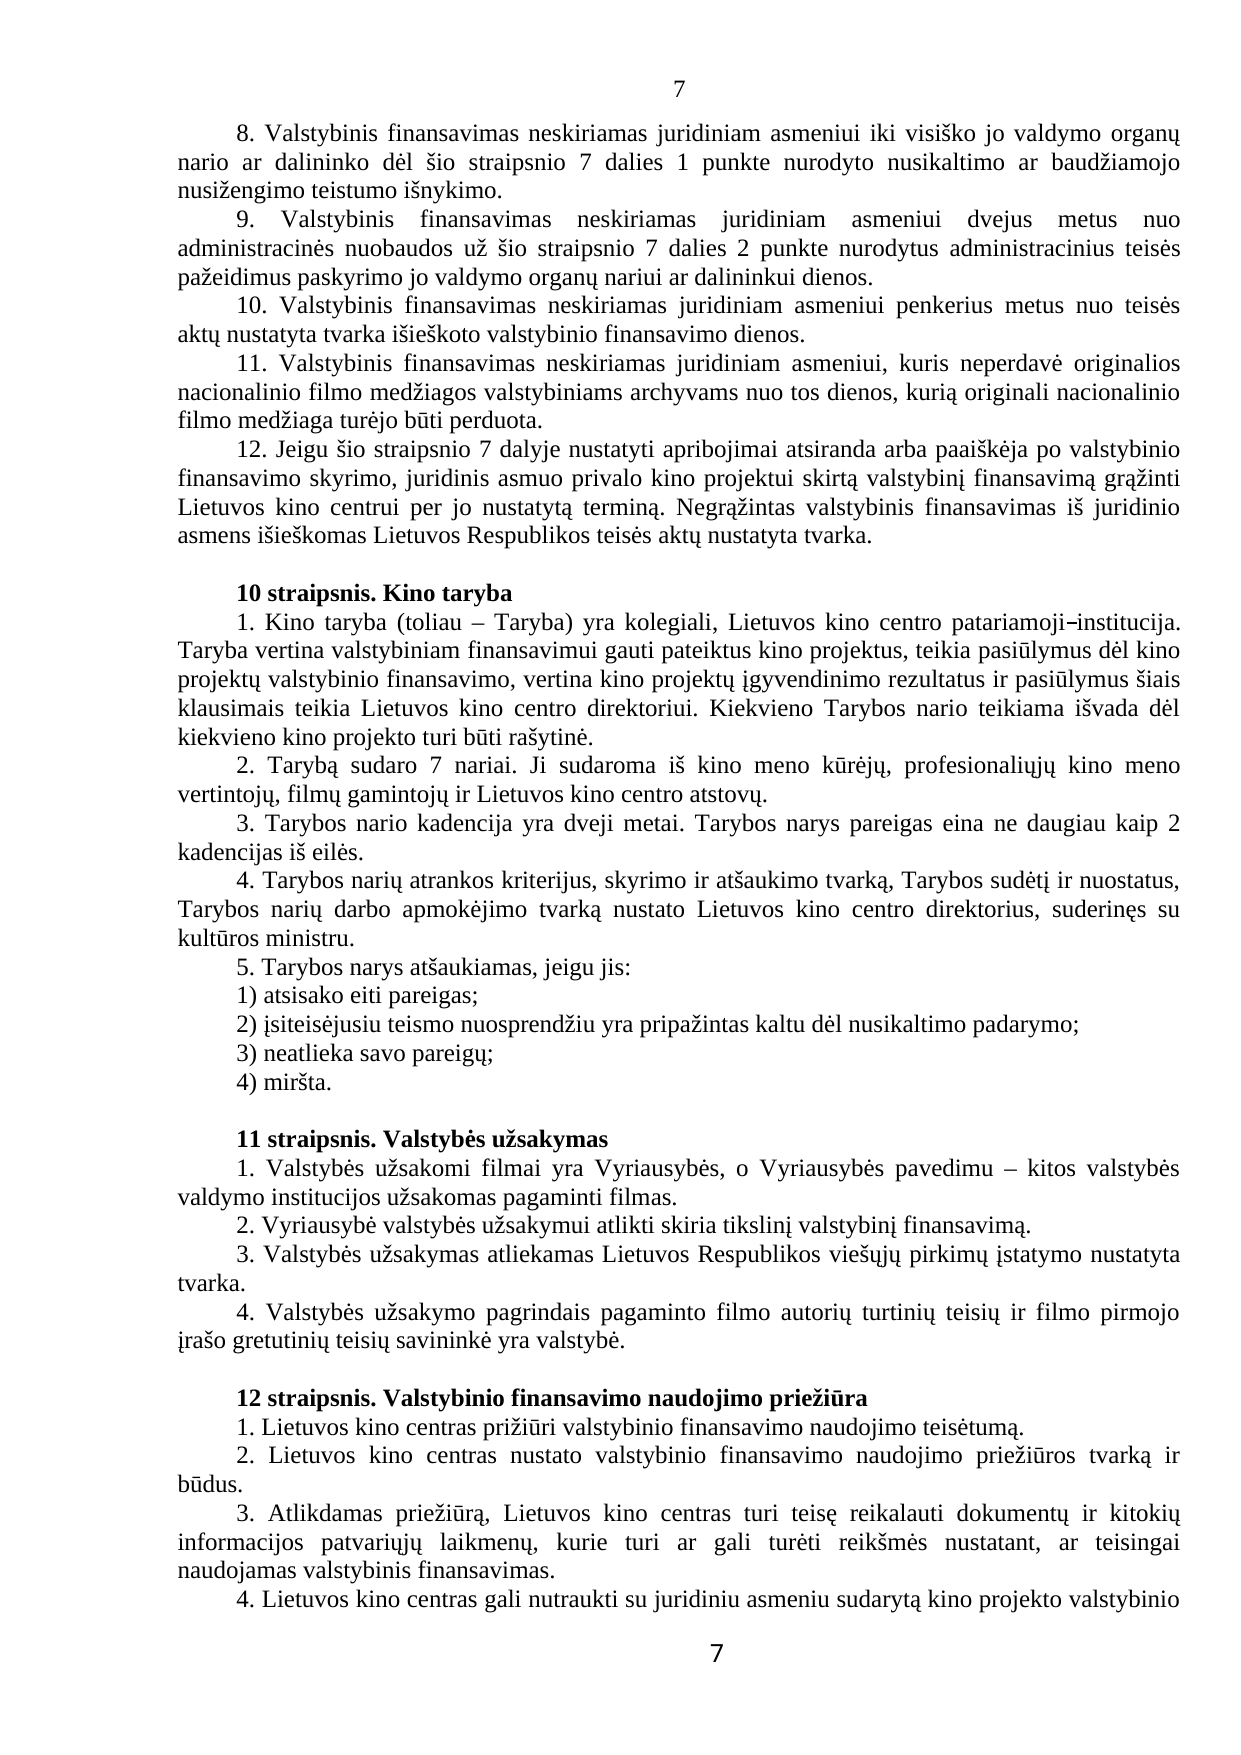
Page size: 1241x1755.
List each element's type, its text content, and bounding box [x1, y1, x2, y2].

text 3. Atlikdamas priežiūrą, Lietuvos kino centras turi teisę reikalauti dokumentų ir kitokių informacijos patvariųjų laikmenų, kurie turi ar gali turėti reikšmės nustatant, ar teisingai naudojamas valstybinis finansavimas. [177, 1498, 1181, 1584]
text 1) atsisako eiti pareigas; [177, 981, 1181, 1009]
text 10. Valstybinis finansavimas neskiriamas juridiniam asmeniui penkerius metus nuo teisės aktų nustatyta tvarka išieškoto valstybinio finansavimo dienos. [177, 291, 1181, 348]
text 1. Valstybės užsakomi filmai yra Vyriausybės, o Vyriausybės pavedimu – kitos valstybės valdymo institucijos užsakomas pagaminti filmas. [177, 1153, 1181, 1211]
text 11 straipsnis. Valstybės užsakymas [177, 1124, 1181, 1153]
text 3. Tarybos nario kadencija yra dveji metai. Tarybos narys pareigas eina ne daugiau kaip 2 kadencijas iš eilės. [177, 808, 1181, 866]
text 2) įsiteisėjusiu teismo nuosprendžiu yra pripažintas kaltu dėl nusikaltimo padarymo; [177, 1009, 1181, 1038]
text 3. Valstybės užsakymas atliekamas Lietuvos Respublikos viešųjų pirkimų įstatymo nustatyta tvarka. [177, 1239, 1181, 1297]
text 1. Kino taryba (toliau – Taryba) yra kolegiali, Lietuvos kino centro patariamoji institucija. Taryba vertina valstybiniam finansavimui gauti pateiktus kino projektus, teikia pasiūlymus dėl kino projektų valstybinio finansavimo, vertina kino projektų įgyvendinimo rezultatus ir pasiūlymus šiais klausimais teikia Lietuvos kino centro direktoriui. Kiekvieno Tarybos nario teikiama išvada dėl kiekvieno kino projekto turi būti rašytinė. [177, 607, 1181, 751]
text 4) miršta. [177, 1067, 1181, 1096]
text 2. Tarybą sudaro 7 nariai. Ji sudaroma iš kino meno kūrėjų, profesionaliųjų kino meno vertintojų, filmų gamintojų ir Lietuvos kino centro atstovų. [177, 751, 1181, 808]
text 11. Valstybinis finansavimas neskiriamas juridiniam asmeniui, kuris neperdavė originalios nacionalinio filmo medžiagos valstybiniams archyvams nuo tos dienos, kurią originali nacionalinio filmo medžiaga turėjo būti perduota. [177, 348, 1181, 434]
text 9. Valstybinis finansavimas neskiriamas juridiniam asmeniui dvejus metus nuo administracinės nuobaudos už šio straipsnio 7 dalies 2 punkte nurodytus administracinius teisės pažeidimus paskyrimo jo valdymo organų nariui ar dalininkui dienos. [177, 204, 1181, 291]
text 4. Tarybos narių atrankos kriterijus, skyrimo ir atšaukimo tvarką, Tarybos sudėtį ir nuostatus, Tarybos narių darbo apmokėjimo tvarką nustato Lietuvos kino centro direktorius, suderinęs su kultūros ministru. [177, 866, 1181, 952]
text 5. Tarybos narys atšaukiamas, jeigu jis: [177, 952, 1181, 981]
text 3) neatlieka savo pareigų; [177, 1038, 1181, 1067]
text 8. Valstybinis finansavimas neskiriamas juridiniam asmeniui iki visiško jo valdymo organų nario ar dalininko dėl šio straipsnio 7 dalies 1 punkte nurodyto nusikaltimo ar baudžiamojo nusižengimo teistumo išnykimo. [177, 118, 1181, 204]
text 1. Lietuvos kino centras prižiūri valstybinio finansavimo naudojimo teisėtumą. [177, 1412, 1181, 1441]
text 4. Valstybės užsakymo pagrindais pagaminto filmo autorių turtinių teisių ir filmo pirmojo įrašo gretutinių teisių savininkė yra valstybė. [177, 1297, 1181, 1354]
text 2. Lietuvos kino centras nustato valstybinio finansavimo naudojimo priežiūros tvarką ir būdus. [177, 1441, 1181, 1498]
text 4. Lietuvos kino centras gali nutraukti su juridiniu asmeniu sudarytą kino projekto valstybinio [177, 1584, 1181, 1613]
text 10 straipsnis. Kino taryba [177, 578, 1181, 607]
text 12. Jeigu šio straipsnio 7 dalyje nustatyti apribojimai atsiranda arba paaiškėja po valstybinio finansavimo skyrimo, juridinis asmuo privalo kino projektui skirtą valstybinį finansavimą grąžinti Lietuvos kino centrui per jo nustatytą terminą. Negrąžintas valstybinis finansavimas iš juridinio asmens išieškomas Lietuvos Respublikos teisės aktų nustatyta tvarka. [177, 434, 1181, 549]
text 12 straipsnis. Valstybinio finansavimo naudojimo priežiūra [177, 1383, 1181, 1412]
text 2. Vyriausybė valstybės užsakymui atlikti skiria tikslinį valstybinį finansavimą. [177, 1211, 1181, 1239]
